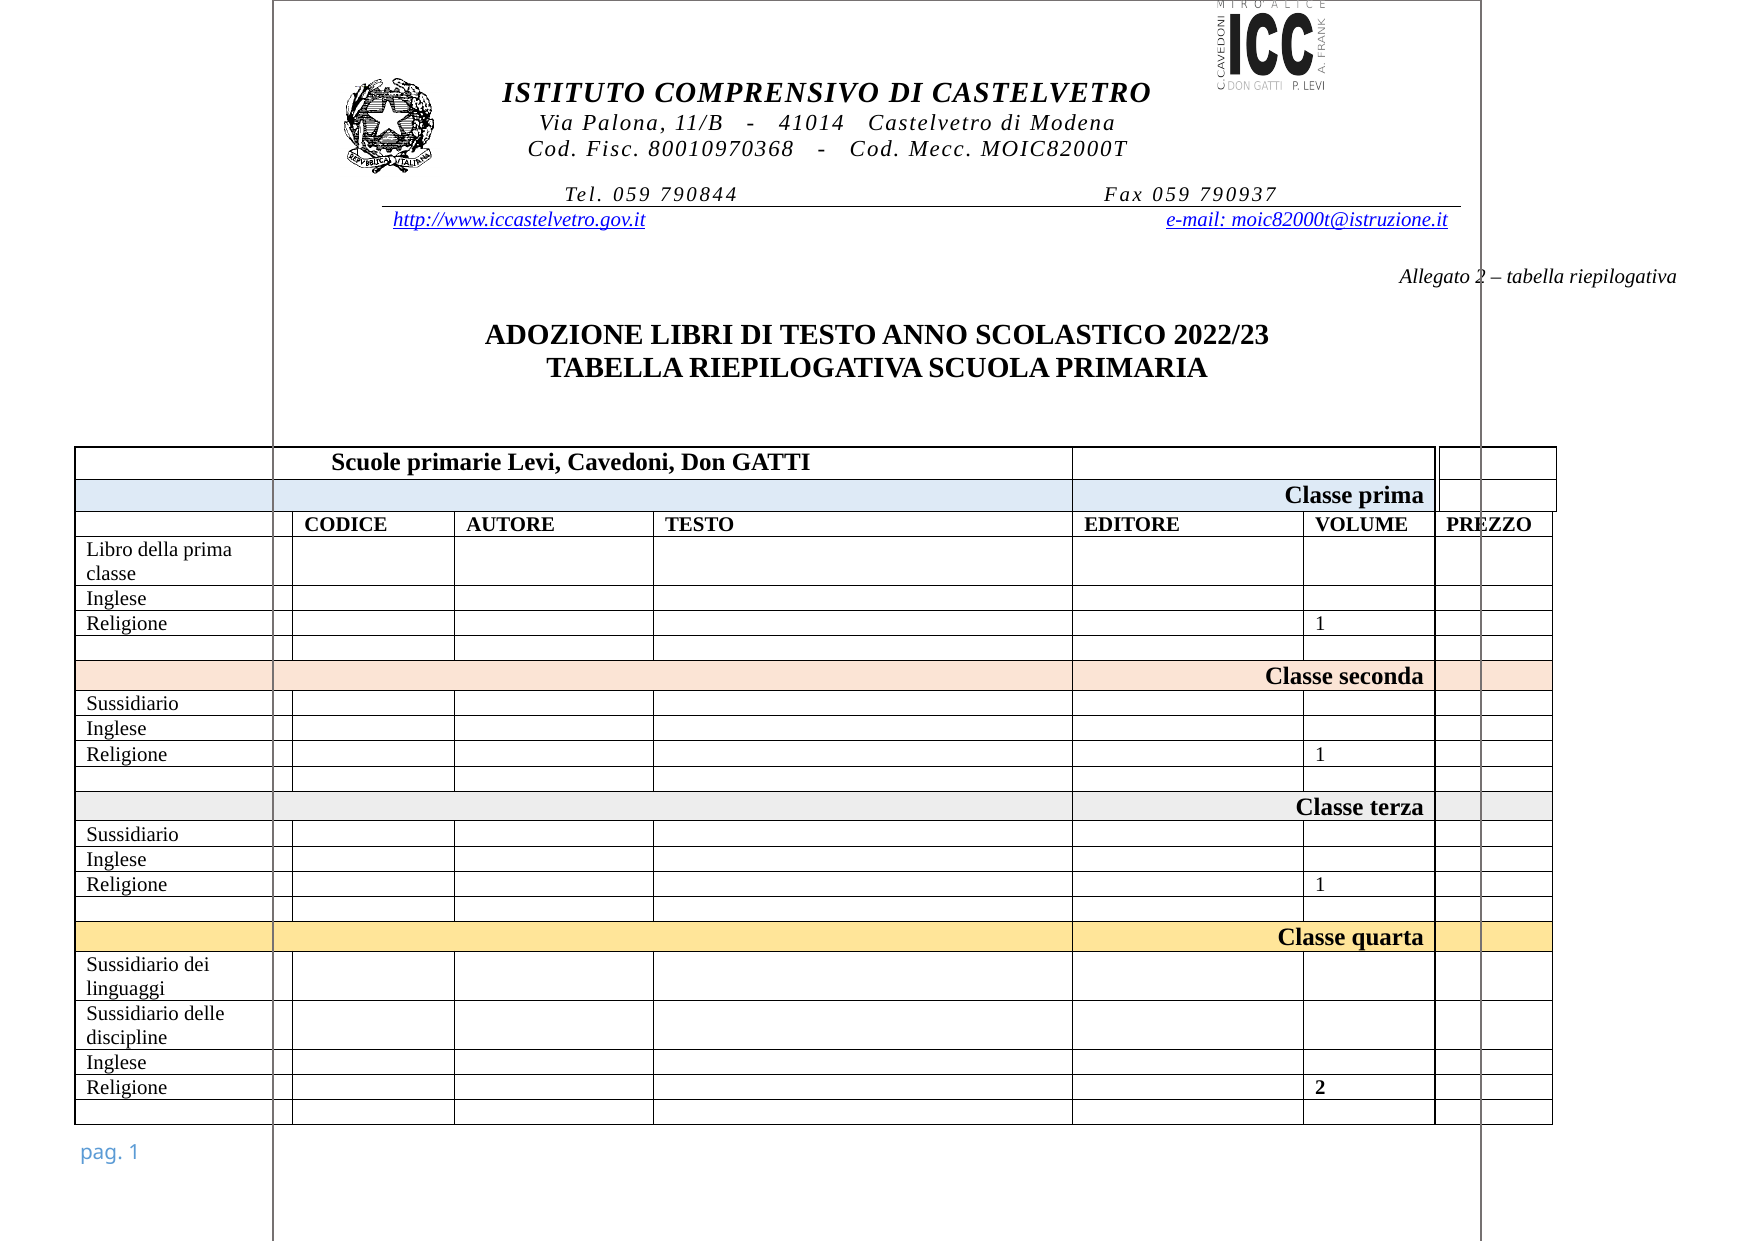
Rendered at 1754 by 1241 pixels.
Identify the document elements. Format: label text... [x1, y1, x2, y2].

table_header [1482, 448, 1556, 479]
table_cell [1073, 952, 1303, 1000]
table_cell [1436, 611, 1480, 635]
table_header [293, 75, 487, 182]
table_cell [455, 767, 653, 791]
table_cell http://www.iccastelvetro.gov.it [382, 207, 921, 236]
table_cell [1073, 847, 1303, 871]
table_cell [1073, 821, 1303, 846]
table_cell [455, 1050, 653, 1074]
table_cell [1482, 636, 1552, 660]
table_cell 1 [1304, 611, 1434, 635]
table_cell [1482, 741, 1552, 766]
table_cell [654, 636, 1072, 660]
table_cell Religione [76, 872, 272, 896]
table_cell [455, 611, 653, 635]
table_header Scuole primarie Levi, Cavedoni, Don GATTI [274, 448, 1072, 479]
table_cell Classe seconda [1073, 661, 1434, 690]
table_cell [1482, 952, 1552, 1000]
text Allegato 2 – tabella riepilogativa [75, 264, 272, 288]
table_cell [1436, 586, 1480, 610]
table_cell [455, 691, 653, 715]
table_cell [455, 847, 653, 871]
table_cell volume [1304, 512, 1434, 536]
table_cell [1482, 872, 1552, 896]
table_cell [1304, 952, 1434, 1000]
table_cell [455, 537, 653, 585]
table_cell Sussidiario dei linguaggi [76, 952, 272, 1000]
table_cell [1482, 767, 1552, 791]
table_cell Libro della prima classe [76, 537, 272, 585]
table_cell autore [455, 512, 653, 536]
table_cell Religione [76, 1075, 272, 1099]
text [75, 351, 272, 384]
table_cell [1482, 897, 1552, 921]
table_cell Sussidiario [76, 821, 272, 846]
table_cell [654, 716, 1072, 740]
table_cell [1073, 1050, 1303, 1074]
table_cell [1073, 636, 1303, 660]
table_cell codice [293, 512, 454, 536]
table_cell [1482, 537, 1552, 585]
table_cell [76, 767, 272, 791]
table_cell [1073, 872, 1303, 896]
table_cell [1073, 1001, 1303, 1049]
table_cell [1436, 792, 1480, 820]
table_cell [293, 1075, 454, 1099]
table_cell [1304, 636, 1434, 660]
table_cell [76, 480, 272, 511]
table_cell [1436, 897, 1480, 921]
table_cell [274, 821, 292, 846]
table_cell [274, 611, 292, 635]
table_cell [293, 1050, 454, 1074]
table_cell [455, 872, 653, 896]
table_cell [455, 586, 653, 610]
table_cell [274, 1001, 292, 1049]
table_cell Inglese [76, 716, 272, 740]
table_cell Inglese [76, 1050, 272, 1074]
table_cell [1304, 847, 1434, 871]
table_cell [274, 537, 292, 585]
table_cell [293, 636, 454, 660]
table_cell [1304, 1001, 1434, 1049]
table_cell [1073, 586, 1303, 610]
table_cell [274, 741, 292, 766]
table_cell [654, 586, 1072, 610]
table_cell [1436, 691, 1480, 715]
table_cell prezzo [1436, 512, 1480, 536]
table_header [1372, 75, 1461, 182]
table_cell [1482, 1001, 1552, 1049]
table_cell [455, 741, 653, 766]
table_cell Religione [76, 741, 272, 766]
table_cell [455, 1100, 653, 1124]
table_cell [1304, 1100, 1434, 1124]
table_header ISTITUTO COMPRENSIVO DI CASTELVETRO Via Palona, 11/B - 41014 Castelvetro di Modena Cod. Fisc. 80010970368 - Cod. Mecc. MOIC82000T [487, 75, 1169, 182]
table_cell [1436, 1050, 1480, 1074]
table_cell [1436, 716, 1480, 740]
table_cell [654, 821, 1072, 846]
table_cell [1073, 767, 1303, 791]
table_cell [274, 792, 1072, 820]
table_cell [1073, 611, 1303, 635]
table_cell [1304, 716, 1434, 740]
table_cell [654, 872, 1072, 896]
text [75, 317, 272, 351]
table_cell [455, 716, 653, 740]
table_cell [654, 611, 1072, 635]
table_cell Inglese [76, 847, 272, 871]
text [1482, 317, 1679, 351]
table_header [1440, 448, 1480, 479]
table_cell [1436, 741, 1480, 766]
table_cell Inglese [76, 586, 272, 610]
table_cell [1436, 821, 1480, 846]
table_cell [274, 1100, 292, 1124]
table_cell 2 [1304, 1075, 1434, 1099]
table_cell Classe quarta [1073, 922, 1434, 951]
table_cell [1436, 1001, 1480, 1049]
table_cell [455, 1075, 653, 1099]
table_cell Classe terza [1073, 792, 1434, 820]
table_cell [1482, 821, 1552, 846]
table_cell [293, 897, 454, 921]
table_cell [1436, 847, 1480, 871]
table_cell [455, 1001, 653, 1049]
table_cell [1482, 922, 1552, 951]
table_cell [1440, 480, 1480, 511]
table_cell [1304, 821, 1434, 846]
table_cell [76, 792, 272, 820]
table_cell [1073, 1100, 1303, 1124]
table_cell [274, 480, 1072, 511]
table_cell [274, 691, 292, 715]
table_cell [654, 1100, 1072, 1124]
table_cell [293, 586, 454, 610]
table_cell [1073, 716, 1303, 740]
table_cell [274, 872, 292, 896]
table_cell [1482, 792, 1552, 820]
table_cell [1482, 586, 1552, 610]
table_cell [1482, 716, 1552, 740]
table_cell [1436, 767, 1480, 791]
table_cell [1073, 691, 1303, 715]
table_cell [654, 741, 1072, 766]
table_cell [654, 1001, 1072, 1049]
table_cell [1482, 661, 1552, 690]
table_cell [274, 952, 292, 1000]
table_cell [1073, 741, 1303, 766]
table_header [1073, 448, 1434, 479]
table_cell [274, 847, 292, 871]
table_cell [1073, 537, 1303, 585]
table_cell [654, 952, 1072, 1000]
table_cell [1304, 1050, 1434, 1074]
table_cell [274, 586, 292, 610]
table_cell [654, 1050, 1072, 1074]
table_cell [293, 952, 454, 1000]
table_cell [1073, 897, 1303, 921]
table_cell [274, 1075, 292, 1099]
table_cell [1436, 661, 1480, 690]
table_cell [76, 922, 272, 951]
table_cell 1 [1304, 872, 1434, 896]
table_cell [654, 897, 1072, 921]
table_cell Classe prima [1073, 480, 1434, 511]
table_cell [76, 636, 272, 660]
table_cell [1482, 1050, 1552, 1074]
table_cell [1304, 691, 1434, 715]
table_cell [1482, 611, 1552, 635]
table_cell 1 [1304, 741, 1434, 766]
table_cell [654, 1075, 1072, 1099]
table_header [76, 448, 272, 479]
table_header [1169, 75, 1372, 182]
table_cell [455, 821, 653, 846]
table_cell [1436, 636, 1480, 660]
table_cell [76, 661, 272, 690]
table_cell [293, 206, 382, 236]
text Allegato 2 – tabella riepilogativa [1482, 264, 1679, 288]
table_cell [293, 1001, 454, 1049]
table_cell [293, 821, 454, 846]
table_cell [1482, 1100, 1552, 1124]
table_cell [1436, 952, 1480, 1000]
table_cell [274, 661, 1072, 690]
table_cell [1482, 1075, 1552, 1099]
table_cell [654, 537, 1072, 585]
table_cell editore [1073, 512, 1303, 536]
table_cell [274, 922, 1072, 951]
table_cell [1304, 586, 1434, 610]
table_cell [76, 897, 272, 921]
table_cell [1436, 1075, 1480, 1099]
table_cell [1482, 480, 1556, 511]
table_cell [274, 512, 292, 536]
table_cell [455, 636, 653, 660]
table_cell Sussidiario [76, 691, 272, 715]
table_cell [76, 1100, 272, 1124]
text Allegato 2 – tabella riepilogativa [274, 264, 1480, 288]
table_cell [274, 636, 292, 660]
table_cell [274, 767, 292, 791]
table_cell [274, 897, 292, 921]
table_cell Religione [76, 611, 272, 635]
table_cell [1436, 922, 1480, 951]
table_cell testo [654, 512, 1072, 536]
table_cell prezzo [1482, 512, 1552, 536]
table_cell Sussidiario delle discipline [76, 1001, 272, 1049]
table_cell [293, 872, 454, 896]
table_cell [274, 1050, 292, 1074]
table_cell [293, 716, 454, 740]
table_cell [1482, 847, 1552, 871]
table_cell [1073, 1075, 1303, 1099]
table_cell [1482, 691, 1552, 715]
table_cell [1436, 872, 1480, 896]
table_cell [293, 847, 454, 871]
table_cell [293, 767, 454, 791]
text [1482, 351, 1679, 384]
table_cell Tel. 059 790844 [382, 182, 921, 206]
table_cell [293, 1100, 454, 1124]
table_cell [1304, 537, 1434, 585]
table_cell [654, 691, 1072, 715]
table_cell [293, 537, 454, 585]
table_cell [1304, 897, 1434, 921]
table_cell [293, 691, 454, 715]
table_cell Fax 059 790937 [921, 182, 1461, 206]
table_cell [654, 767, 1072, 791]
table_cell [1304, 767, 1434, 791]
text Adozione libri di testo anno scolastico 2022/23 [274, 317, 1480, 351]
table_cell [293, 182, 382, 206]
table_cell [76, 512, 272, 536]
text Tabella riepilogativa scuola primaria [274, 351, 1480, 384]
table_cell [1436, 1100, 1480, 1124]
table_cell [654, 847, 1072, 871]
table_cell [455, 897, 653, 921]
table_cell [455, 952, 653, 1000]
table_cell [274, 716, 292, 740]
table_cell e-mail: moic82000t@istruzione.it [921, 207, 1461, 236]
table_cell [293, 611, 454, 635]
table_cell [1436, 537, 1480, 585]
table_cell [293, 741, 454, 766]
